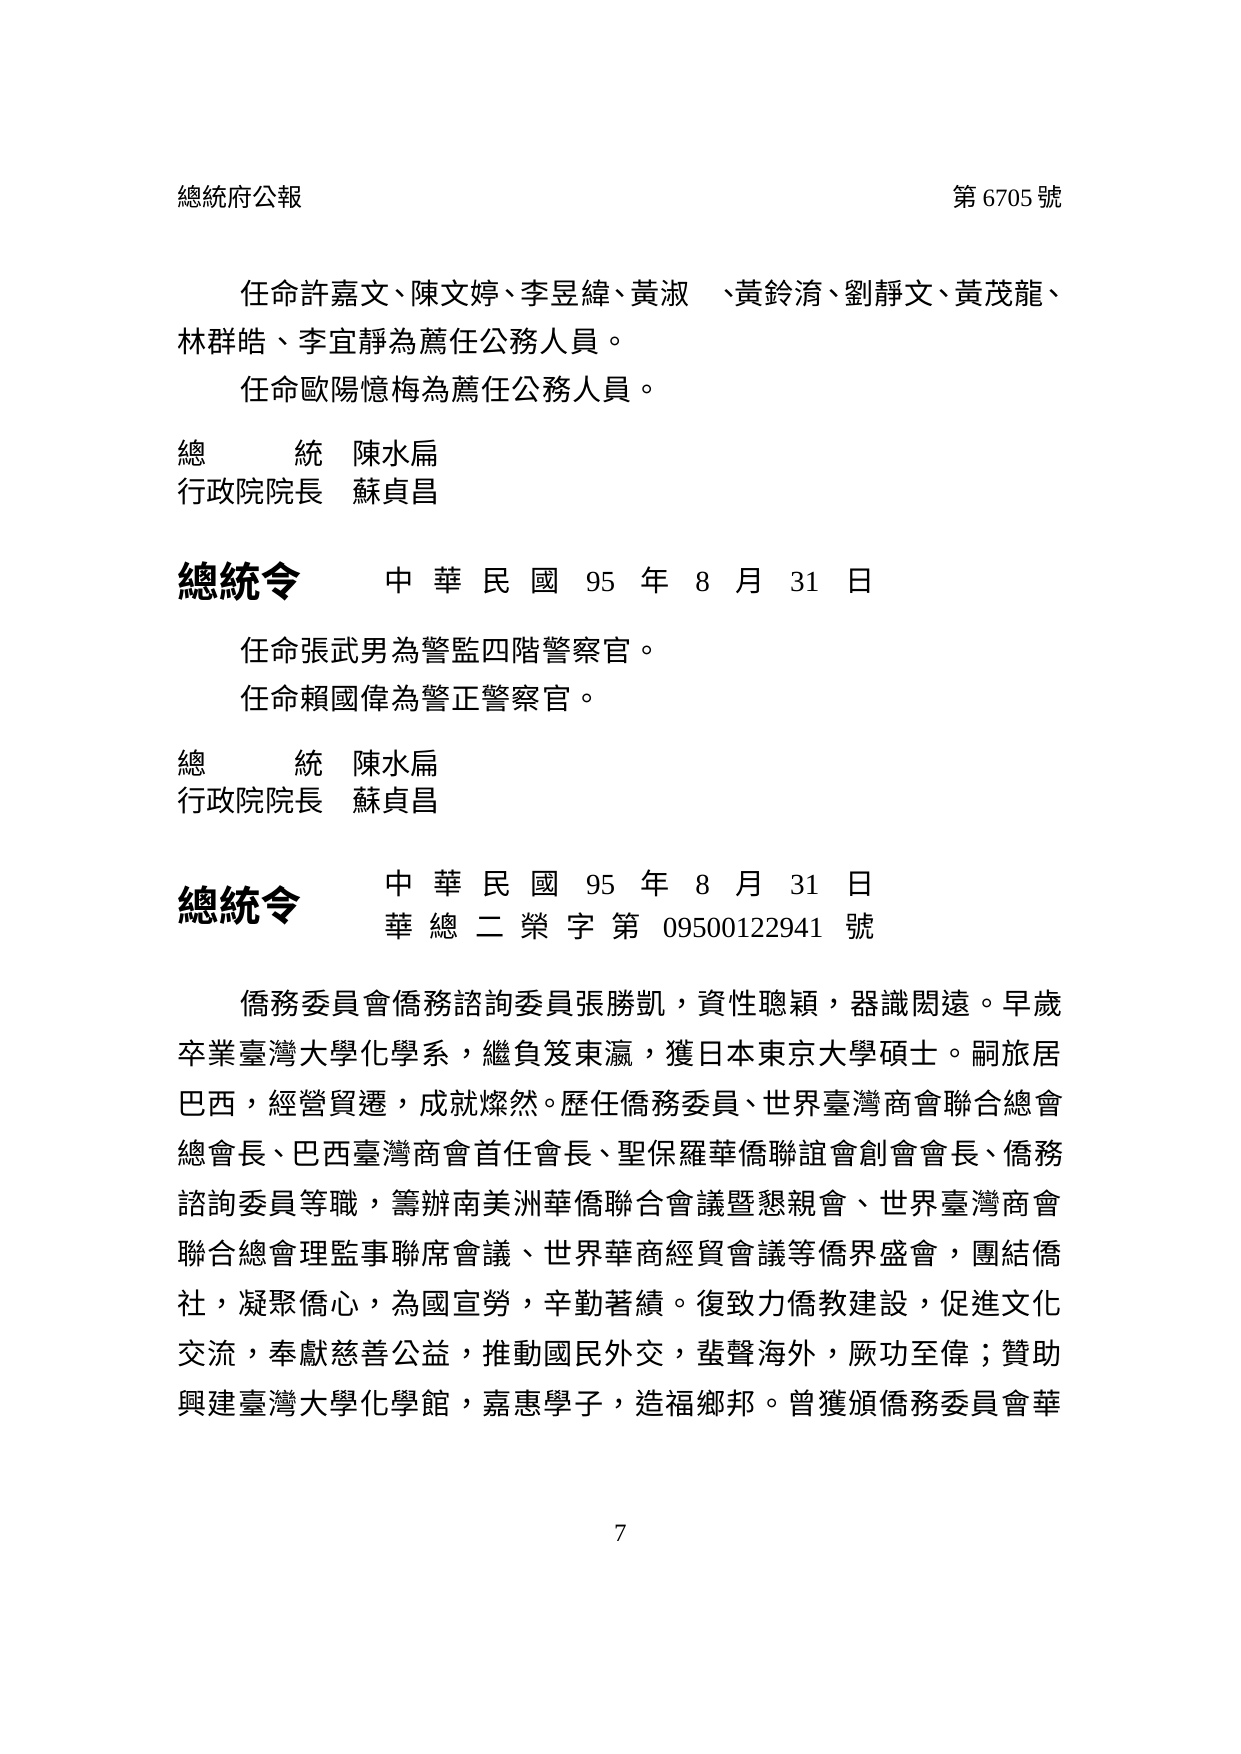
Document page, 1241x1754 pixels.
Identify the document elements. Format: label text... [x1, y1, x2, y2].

table_header 中華民國95年8月31日 華總二榮字第09500122941號 [381, 844, 877, 962]
table_header 總統令 [174, 844, 381, 962]
text 任命張武男為警監四階警察官。 [177, 623, 1063, 671]
text 總 統 陳水扁 [177, 434, 1063, 472]
table_header 中華民國95年8月31日 [381, 535, 877, 623]
text 任命許嘉文、陳文婷、李昱緯、黃淑、黃鈴淯、劉靜文、黃茂龍、林群皓、李宜靜為薦任公務人員。 [177, 266, 1063, 362]
table_header 總統令 [174, 535, 381, 623]
text 行政院院長 蘇貞昌 [177, 472, 1063, 509]
text 任命歐陽憶梅為薦任公務人員。 [177, 362, 1063, 409]
text 僑務委員會僑務諮詢委員張勝凱，資性聰穎，器識閎遠。早歲卒業臺灣大學化學系，繼負笈東瀛，獲日本東京大學碩士。嗣旅居巴西，經營貿遷，成就燦然。歷任僑務委員、世界臺灣商會聯合總會總會長、巴西臺灣商會首任會長、聖保羅華僑聯誼會創會會長、僑務諮詢委員等職，籌辦南美洲華僑聯合會議暨懇親會、世界臺灣商會聯合總會理監事聯席會議、世界華商經貿會議等僑界盛會，團結僑社，凝聚僑心，為國宣勞，辛勤著績。復致力僑教建設，促進文化交流，奉獻慈善公益，推動國民外交，蜚聲海外，厥功至偉；贊助興建臺灣大學化學館，嘉惠學子，造福鄉邦。曾獲頒僑務委員會華光一等獎章及海華榮譽章等殊榮，實至名歸，楷模堪欽。綜其生平，樂善好施，德澤廣被，義溥全僑，功在國家。茲聞溘逝，殊深悼惜，應予明令褒揚，以資矜式。 [177, 975, 1063, 1425]
text 行政院院長 蘇貞昌 [177, 782, 1063, 819]
text 任命賴國偉為警正警察官。 [177, 671, 1063, 719]
text 總 統 陳水扁 [177, 744, 1063, 782]
